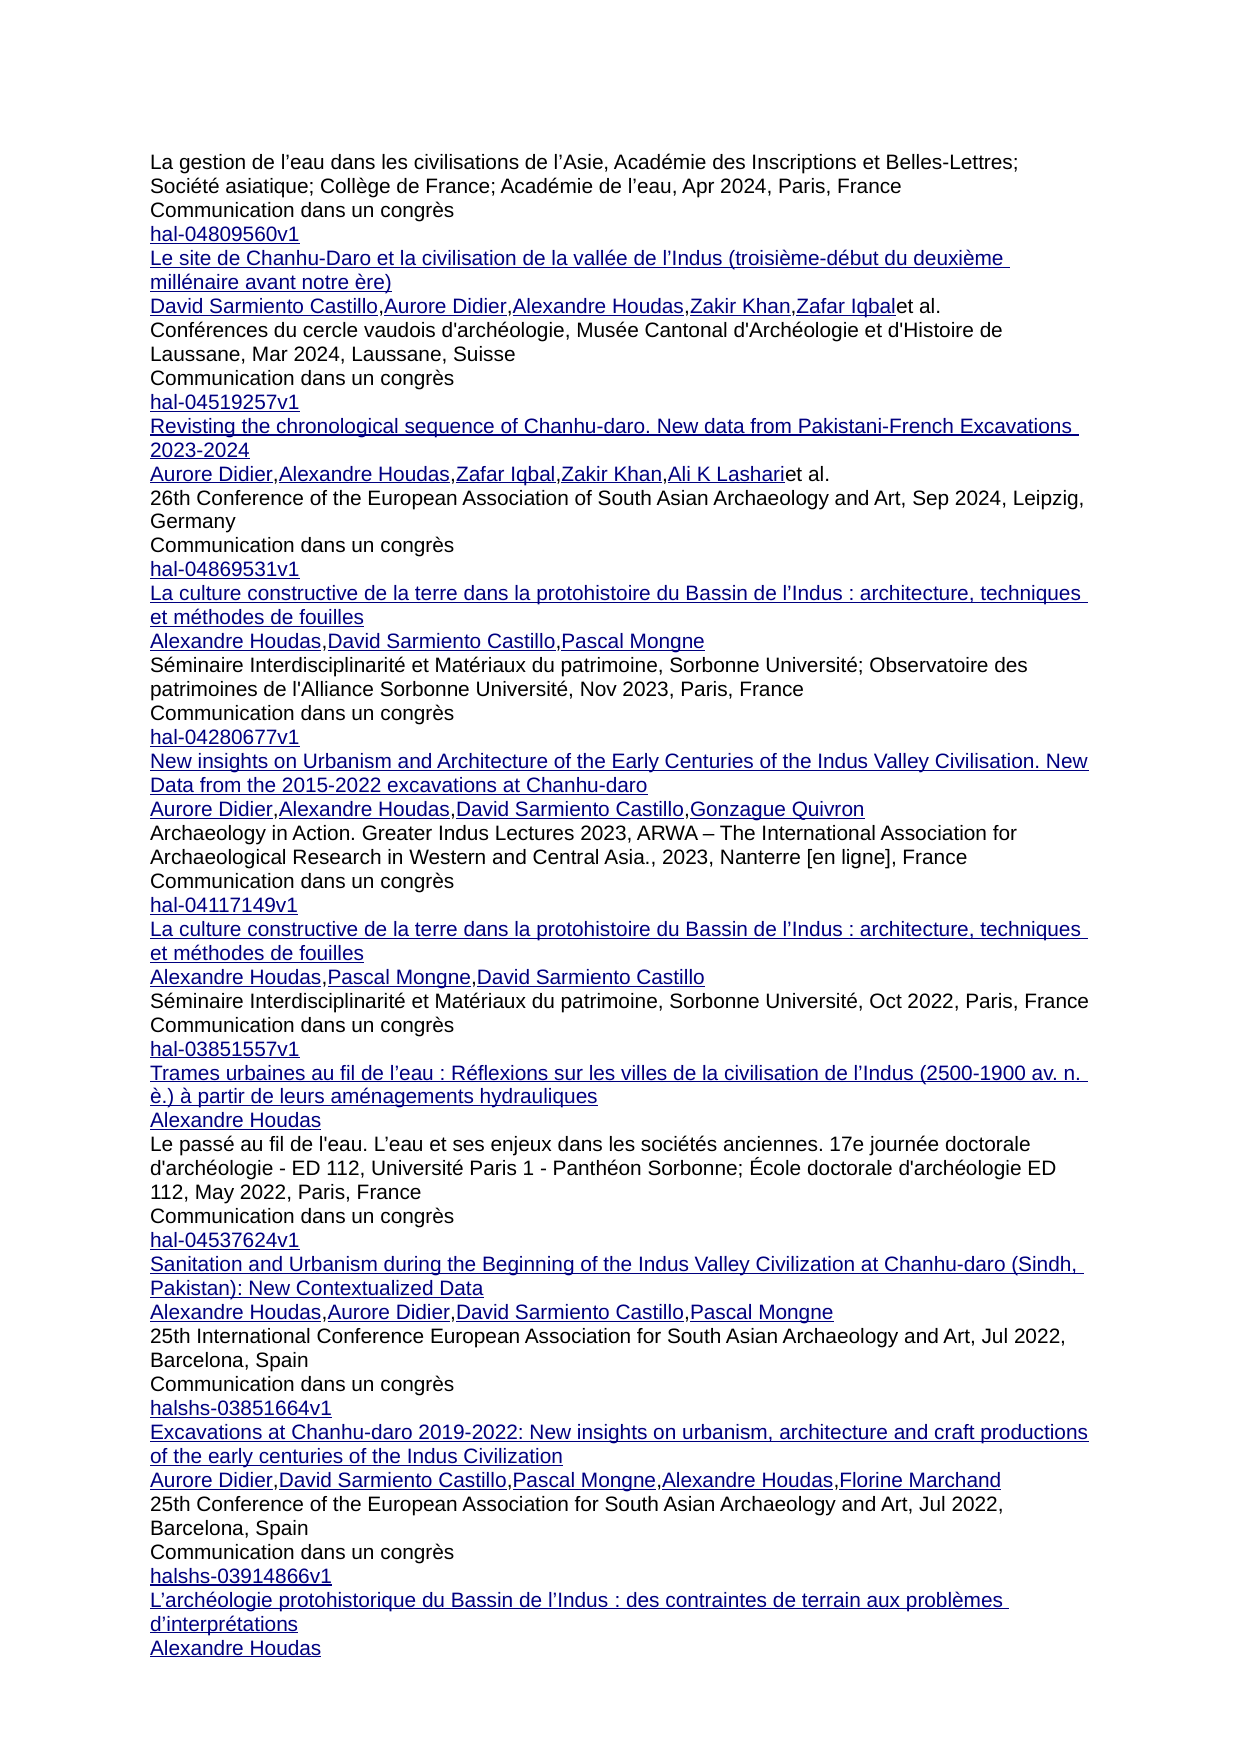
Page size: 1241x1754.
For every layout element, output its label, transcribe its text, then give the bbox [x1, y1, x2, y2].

table_cell New insights on Urbanism and Architecture of the Early Centuries of the Indus Valley Civilisation. New Data from the 2015-2022 excavations at Chanhu-daro Aurore Didier,Alexandre Houdas,David Sarmiento Castillo,Gonzague Quivron Archaeology in Action. Greater Indus Lectures 2023, ARWA – The International Association for Archaeological Research in Western and Central Asia., 2023, Nanterre [en ligne], France Communication dans un congrès hal-04117149v1 [150, 749, 1090, 917]
table_cell Sanitation and Urbanism during the Beginning of the Indus Valley Civilization at Chanhu-daro (Sindh, Pakistan): New Contextualized Data Alexandre Houdas,Aurore Didier,David Sarmiento Castillo,Pascal Mongne 25th International Conference European Association for South Asian Archaeology and Art, Jul 2022, Barcelona, Spain Communication dans un congrès halshs-03851664v1 [150, 1252, 1090, 1420]
table_cell L’archéologie protohistorique du Bassin de l’Indus : des contraintes de terrain aux problèmes d’interprétations Alexandre Houdas [150, 1588, 1090, 1659]
table_cell La culture constructive de la terre dans la protohistoire du Bassin de l’Indus : architecture, techniques et méthodes de fouilles Alexandre Houdas,Pascal Mongne,David Sarmiento Castillo Séminaire Interdisciplinarité et Matériaux du patrimoine, Sorbonne Université, Oct 2022, Paris, France Communication dans un congrès hal-03851557v1 [150, 917, 1090, 1060]
table_cell Le site de Chanhu-Daro et la civilisation de la vallée de l’Indus (troisième-début du deuxième millénaire avant notre ère) David Sarmiento Castillo,Aurore Didier,Alexandre Houdas,Zakir Khan,Zafar Iqbalet al. Conférences du cercle vaudois d'archéologie, Musée Cantonal d'Archéologie et d'Histoire de Laussane, Mar 2024, Laussane, Suisse Communication dans un congrès hal-04519257v1 [150, 246, 1090, 413]
table_cell La culture constructive de la terre dans la protohistoire du Bassin de l’Indus : architecture, techniques et méthodes de fouilles Alexandre Houdas,David Sarmiento Castillo,Pascal Mongne Séminaire Interdisciplinarité et Matériaux du patrimoine, Sorbonne Université; Observatoire des patrimoines de l'Alliance Sorbonne Université, Nov 2023, Paris, France Communication dans un congrès hal-04280677v1 [150, 581, 1090, 749]
table_cell La gestion de l’eau dans les civilisations de l’Asie, Académie des Inscriptions et Belles-Lettres; Société asiatique; Collège de France; Académie de l’eau, Apr 2024, Paris, France Communication dans un congrès hal-04809560v1 [150, 150, 1090, 246]
table_cell Revisting the chronological sequence of Chanhu-daro. New data from Pakistani-French Excavations 2023-2024 Aurore Didier,Alexandre Houdas,Zafar Iqbal,Zakir Khan,Ali K Lashariet al. 26th Conference of the European Association of South Asian Archaeology and Art, Sep 2024, Leipzig, Germany Communication dans un congrès hal-04869531v1 [150, 414, 1090, 581]
table_cell Trames urbaines au fil de l’eau : Réflexions sur les villes de la civilisation de l’Indus (2500-1900 av. n. è.) à partir de leurs aménagements hydrauliques Alexandre Houdas Le passé au fil de l'eau. L’eau et ses enjeux dans les sociétés anciennes. 17e journée doctorale d'archéologie - ED 112, Université Paris 1 - Panthéon Sorbonne; École doctorale d'archéologie ED 112, May 2022, Paris, France Communication dans un congrès hal-04537624v1 [150, 1060, 1090, 1252]
table_cell Excavations at Chanhu-daro 2019-2022: New insights on urbanism, architecture and craft productions of the early centuries of the Indus Civilization Aurore Didier,David Sarmiento Castillo,Pascal Mongne,Alexandre Houdas,Florine Marchand 25th Conference of the European Association for South Asian Archaeology and Art, Jul 2022, Barcelona, Spain Communication dans un congrès halshs-03914866v1 [150, 1420, 1090, 1587]
